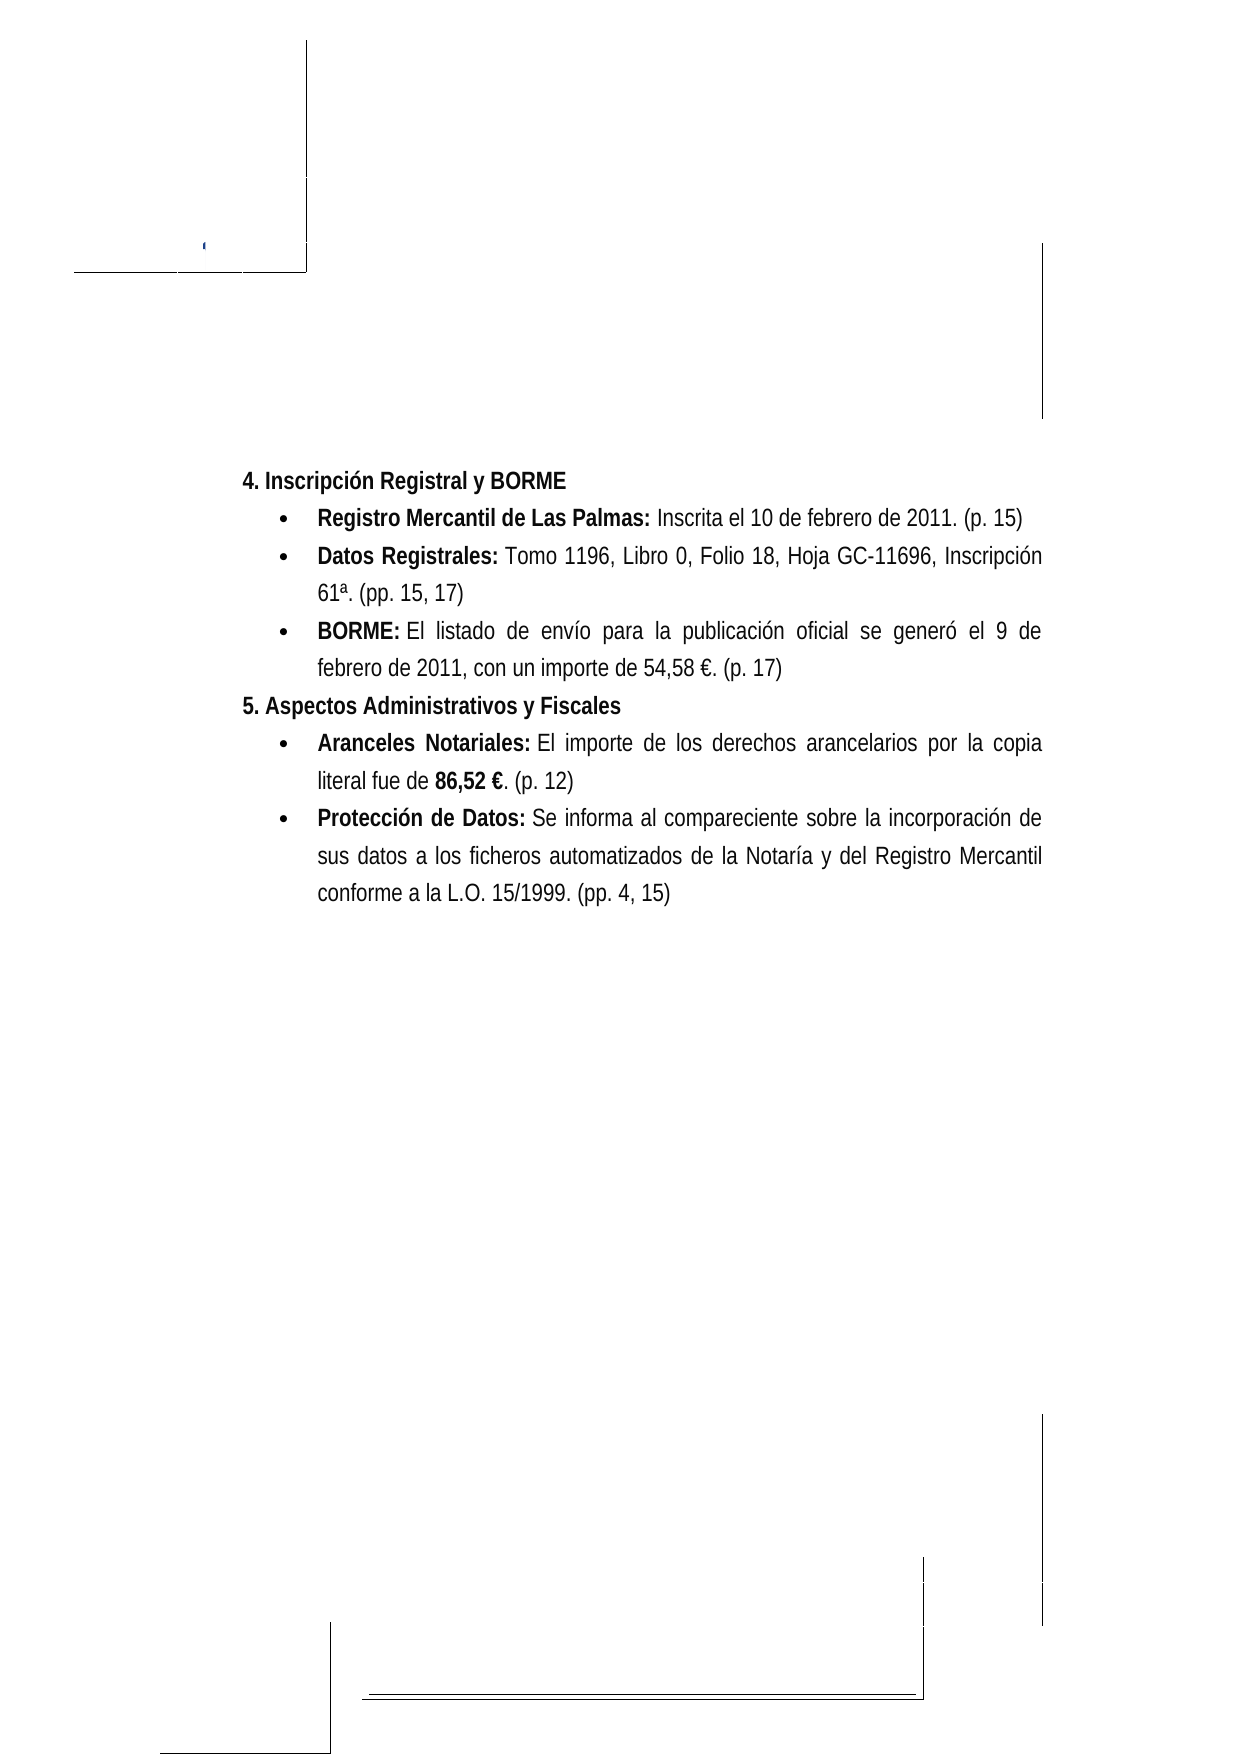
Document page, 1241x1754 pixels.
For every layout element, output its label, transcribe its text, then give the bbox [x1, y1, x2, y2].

list Registro Mercantil de Las Palmas: Inscrita el 10 de febrero de 2011. (p. 15) [280, 494, 1042, 532]
list Protección de Datos: Se informa al compareciente sobre la incorporación de sus datos a los ficheros automatizados de la Notaría y del Registro Mercantil conforme a la L.O. 15/1999. (pp. 4, 15) [280, 794, 1042, 907]
list Datos Registrales: Tomo 1196, Libro 0, Folio 18, Hoja GC-11696, Inscripción 61ª. (pp. 15, 17) [280, 532, 1042, 607]
list Aranceles Notariales: El importe de los derechos arancelarios por la copia literal fue de 86,52 €. (p. 12) [280, 719, 1042, 794]
text 4. Inscripción Registral y BORME [242, 457, 1042, 494]
list BORME: El listado de envío para la publicación oficial se generó el 9 de febrero de 2011, con un importe de 54,58 €. (p. 17) [280, 607, 1042, 682]
text 5. Aspectos Administrativos y Fiscales [242, 682, 1042, 719]
